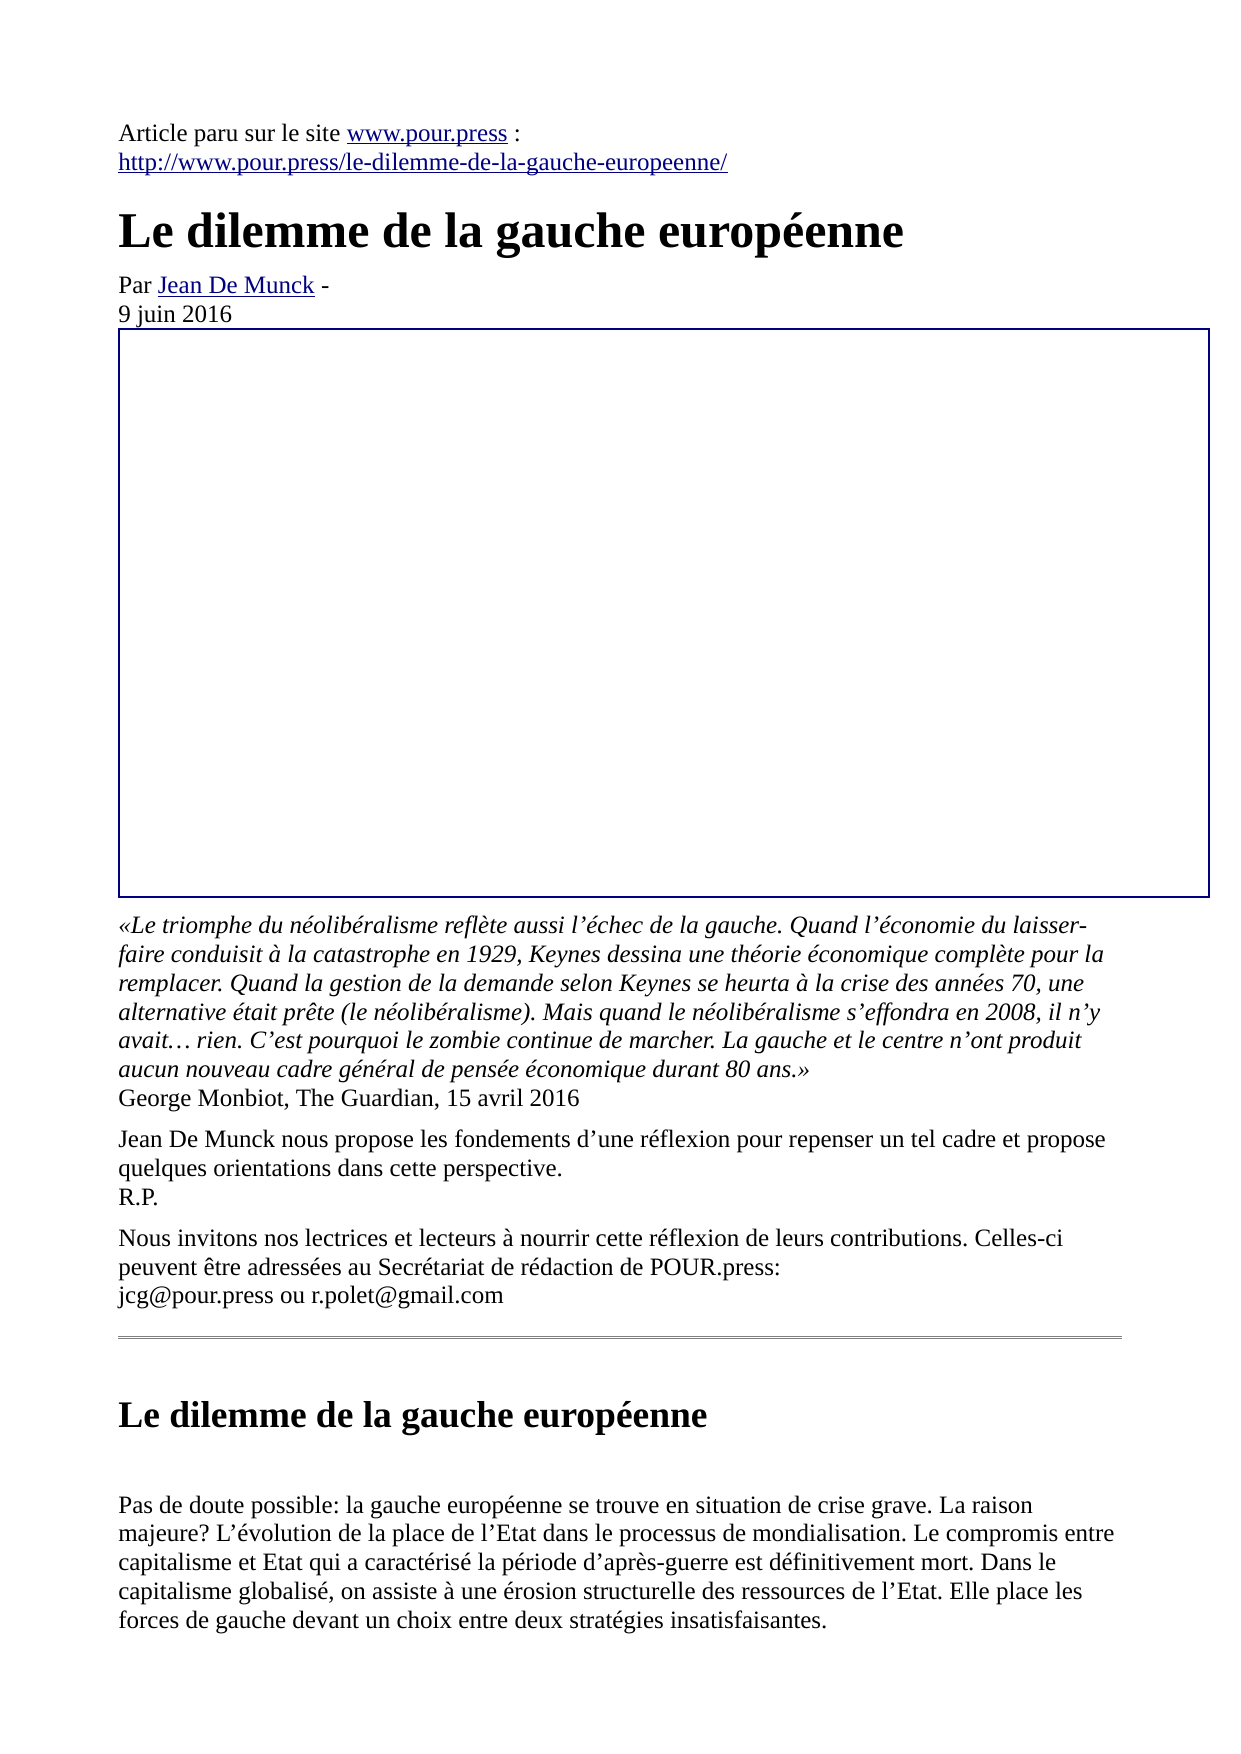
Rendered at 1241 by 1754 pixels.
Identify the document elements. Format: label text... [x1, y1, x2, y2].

text Nous invitons nos lectrices et lecteurs à nourrir cette réflexion de leurs contributions. Celles-ci peuvent être adressées au Secrétariat de rédaction de POUR.press: jcg@pour.press ou r.polet@gmail.com [118, 1223, 1122, 1309]
text http://www.pour.press/le-dilemme-de-la-gauche-europeenne/ [118, 147, 1122, 176]
text «Le triomphe du néolibéralisme reflète aussi l’échec de la gauche. Quand l’économie du laisser-faire conduisit à la catastrophe en 1929, Keynes dessina une théorie économique complète pour la remplacer. Quand la gestion de la demande selon Keynes se heurta à la crise des années 70, une alternative était prête (le néolibéralisme). Mais quand le néolibéralisme s’effondra en 2008, il n’y avait… rien. C’est pourquoi le zombie continue de marcher. La gauche et le centre n’ont produit aucun nouveau cadre général de pensée économique durant 80 ans.» George Monbiot, The Guardian, 15 avril 2016 [118, 910, 1122, 1112]
text Par Jean De Munck - [118, 271, 1122, 299]
subtitle Le dilemme de la gauche européenne [118, 201, 1122, 258]
text Pas de doute possible: la gauche européenne se trouve en situation de crise grave. La raison majeure? L’évolution de la place de l’Etat dans le processus de mondialisation. Le compromis entre capitalisme et Etat qui a caractérisé la période d’après-guerre est définitivement mort. Dans le capitalisme globalisé, on assiste à une érosion structurelle des ressources de l’Etat. Elle place les forces de gauche devant un choix entre deux stratégies insatisfaisantes. [118, 1490, 1122, 1633]
text 9 juin 2016 [118, 299, 1122, 328]
subtitle Le dilemme de la gauche européenne [118, 1393, 1122, 1436]
text Article paru sur le site www.pour.press : [118, 118, 1122, 147]
text Jean De Munck nous propose les fondements d’une réflexion pour repenser un tel cadre et propose quelques orientations dans cette perspective. R.P. [118, 1124, 1122, 1210]
